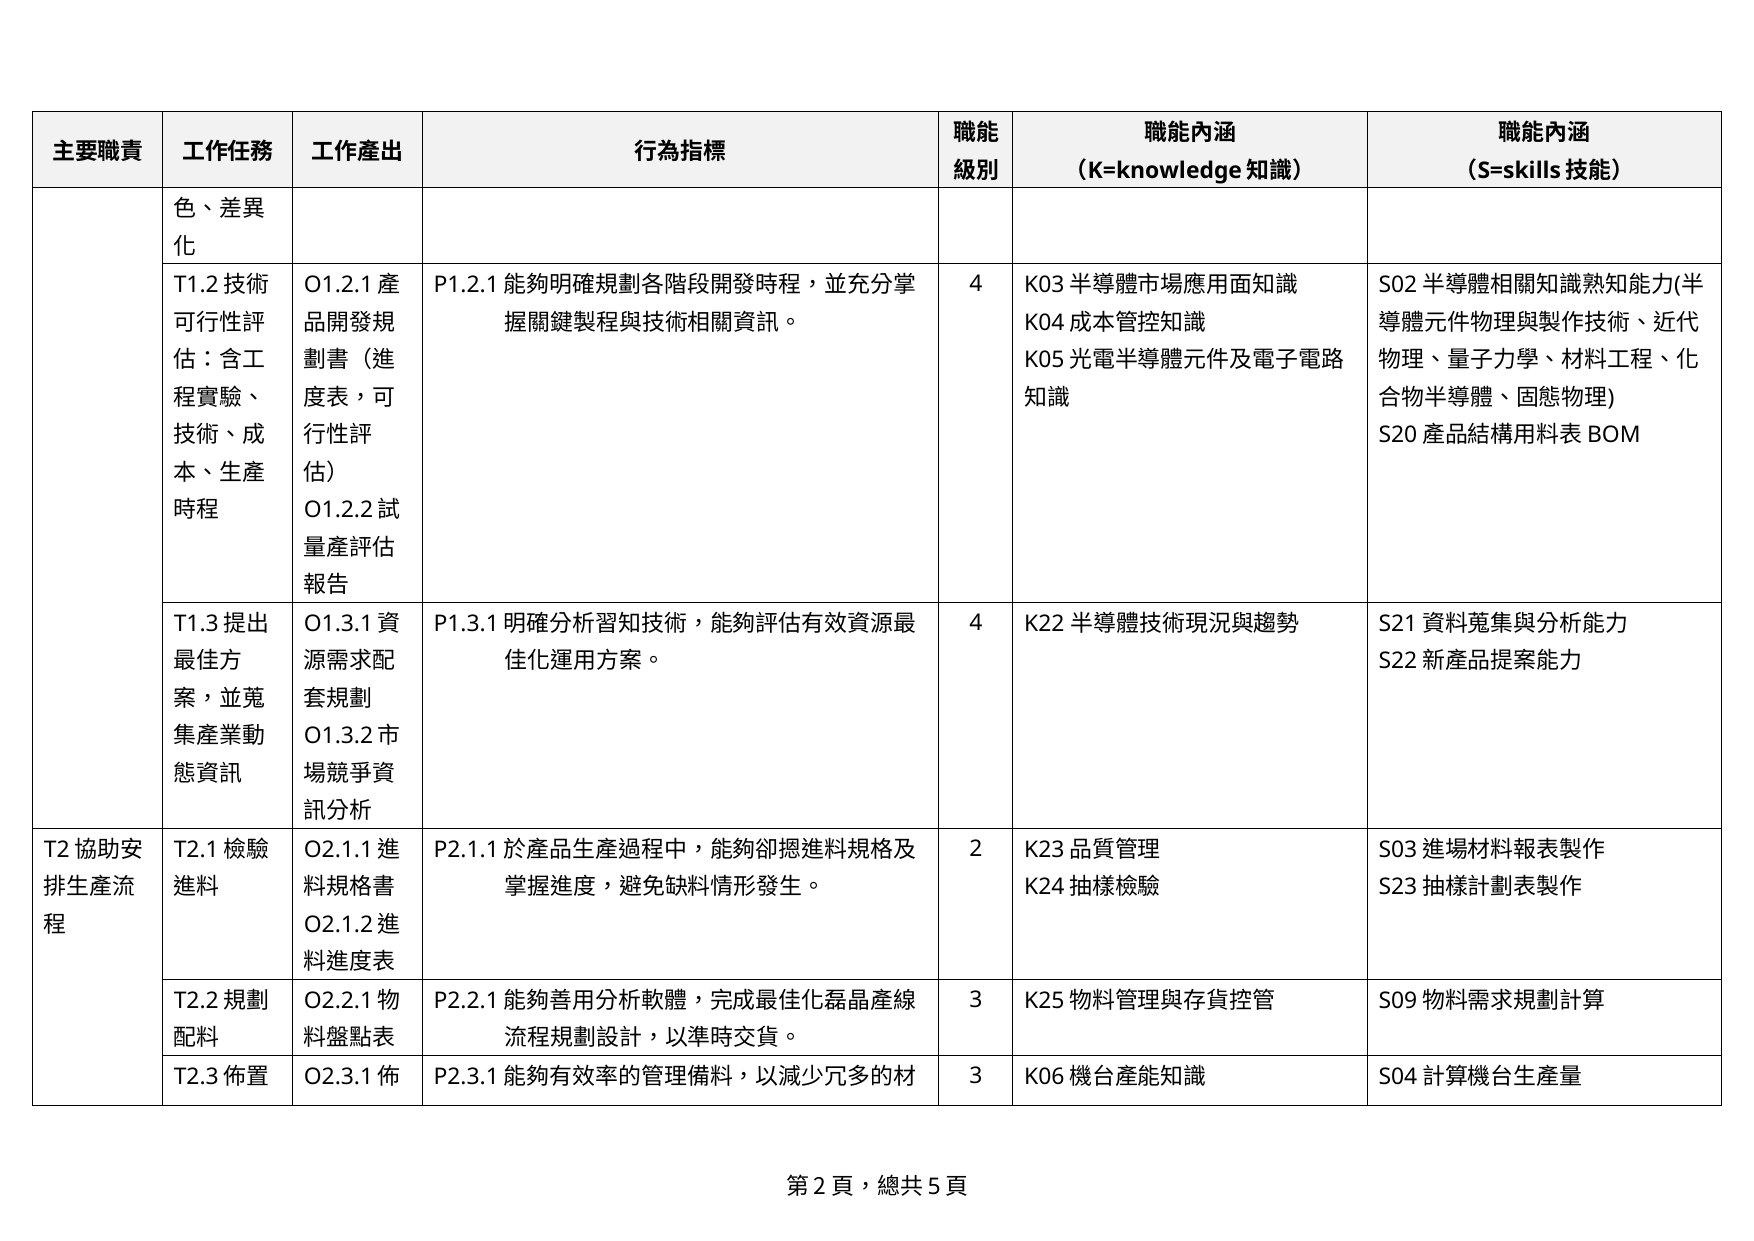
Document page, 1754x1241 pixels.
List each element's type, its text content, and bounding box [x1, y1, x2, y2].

table_cell 2 [939, 829, 1012, 979]
table_cell K25物料管理與存貨控管 [1013, 980, 1367, 1055]
table_cell O2.1.1進料規格書 O2.1.2進料進度表 [293, 829, 422, 979]
table_cell T2.2規劃配料 [163, 980, 292, 1055]
table_cell S03進場材料報表製作 S23抽樣計劃表製作 [1368, 829, 1721, 979]
table_cell O2.2.1物料盤點表 [293, 980, 422, 1055]
table_cell T1.3提出最佳方案，並蒐集產業動態資訊 [163, 603, 292, 828]
table_cell O1.3.1資源需求配套規劃 O1.3.2市場競爭資訊分析 [293, 603, 422, 828]
table_header 主要職責 [33, 112, 162, 187]
table_cell 4 [939, 264, 1012, 602]
table_cell [1013, 188, 1367, 263]
table_cell [939, 188, 1012, 263]
table_cell P2.2.1能夠善用分析軟體，完成最佳化磊晶產線流程規劃設計，以準時交貨。 [423, 980, 938, 1055]
table_cell P1.3.1明確分析習知技術，能夠評估有效資源最佳化運用方案。 [423, 603, 938, 828]
table_header 工作產出 [293, 112, 422, 187]
table_cell T2.1檢驗進料 [163, 829, 292, 979]
table_header 行為指標 [423, 112, 938, 187]
table_cell P1.2.1能夠明確規劃各階段開發時程，並充分掌握關鍵製程與技術相關資訊。 [423, 264, 938, 602]
table_cell K23品質管理 K24抽樣檢驗 [1013, 829, 1367, 979]
table_cell [33, 188, 162, 828]
table_cell 3 [939, 980, 1012, 1055]
table_cell K22 半導體技術現況與趨勢 [1013, 603, 1367, 828]
table_cell 色、差異化 [163, 188, 292, 263]
table_cell T1.2技術可行性評估：含工程實驗、技術、成本、生產時程 [163, 264, 292, 602]
table_header 職能級別 [939, 112, 1012, 187]
table_cell S09物料需求規劃計算 [1368, 980, 1721, 1055]
table_cell P2.3.1能夠有效率的管理備料，以減少冗多的材 [423, 1056, 938, 1104]
table_cell 4 [939, 603, 1012, 828]
table_cell T2.3佈置 [163, 1056, 292, 1104]
table_cell [293, 188, 422, 263]
table_header 職能內涵 （K=knowledge知識） [1013, 112, 1367, 187]
table_cell S04計算機台生產量 [1368, 1056, 1721, 1104]
table_cell S21資料蒐集與分析能力 S22新產品提案能力 [1368, 603, 1721, 828]
table_cell K03半導體市場應用面知識 K04成本管控知識 K05光電半導體元件及電子電路知識 [1013, 264, 1367, 602]
table_header 工作任務 [163, 112, 292, 187]
table_cell K06機台產能知識 [1013, 1056, 1367, 1104]
table_cell O1.2.1產品開發規劃書（進度表，可行性評估） O1.2.2試量產評估報告 [293, 264, 422, 602]
table_cell [423, 188, 938, 263]
table_header 職能內涵 （S=skills技能） [1368, 112, 1721, 187]
table_cell O2.3.1佈 [293, 1056, 422, 1104]
table_cell S02半導體相關知識熟知能力(半導體元件物理與製作技術、近代物理、量子力學、材料工程、化合物半導體、固態物理) S20產品結構用料表BOM [1368, 264, 1721, 602]
table_cell 3 [939, 1056, 1012, 1104]
table_cell T2協助安排生產流程 [33, 829, 162, 1104]
table_cell [1368, 188, 1721, 263]
table_cell P2.1.1於產品生產過程中，能夠卻摁進料規格及掌握進度，避免缺料情形發生。 [423, 829, 938, 979]
